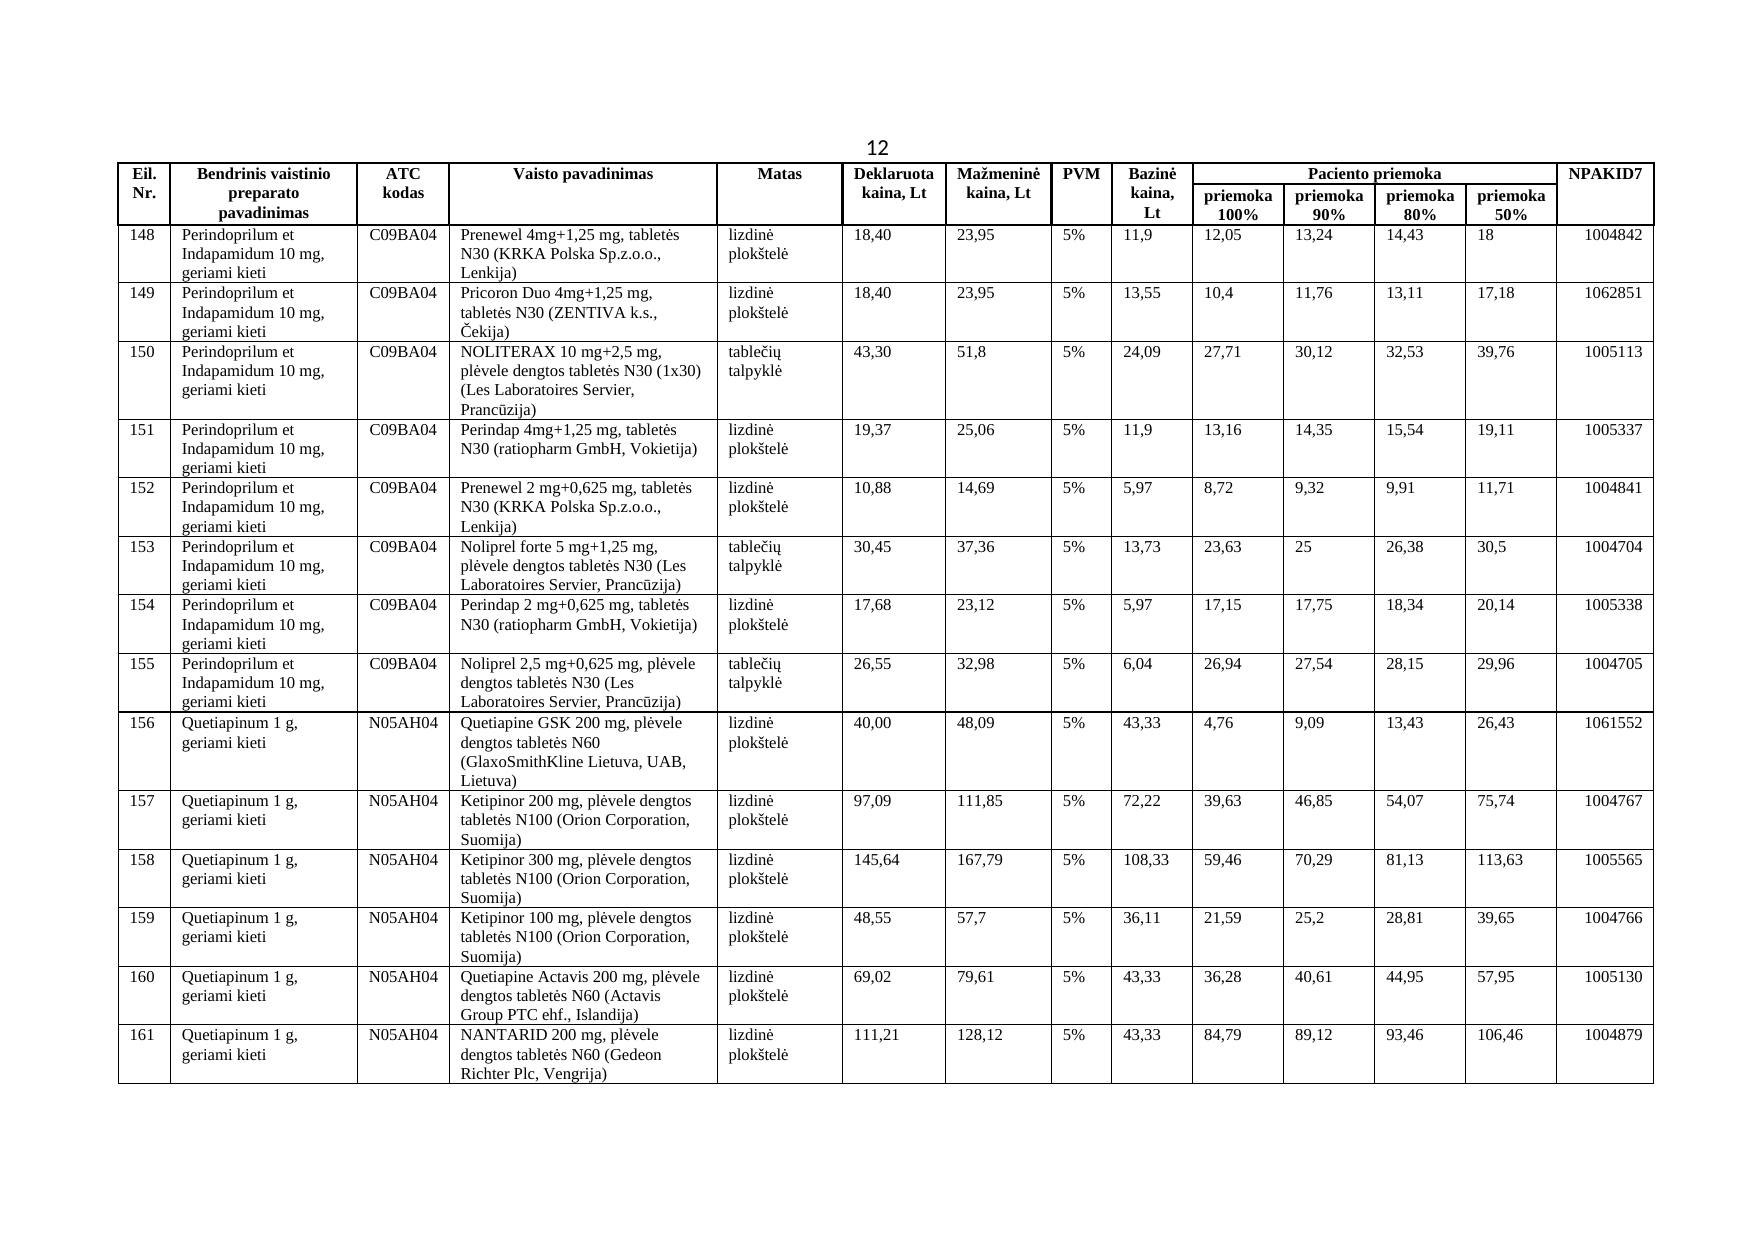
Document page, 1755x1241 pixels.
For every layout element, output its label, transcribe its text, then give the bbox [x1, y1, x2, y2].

table_cell 159 [119, 908, 170, 966]
table_cell 23,95 [946, 226, 1051, 282]
table_cell 5% [1052, 654, 1111, 711]
table_cell 93,46 [1375, 1025, 1465, 1083]
table_cell 17,18 [1466, 283, 1556, 341]
table_cell C09BA04 [358, 226, 449, 282]
table_cell Quetiapinum 1 g, geriami kieti [171, 850, 357, 907]
table_cell 13,43 [1375, 713, 1465, 790]
table_cell 46,85 [1284, 791, 1374, 848]
table_cell 51,8 [946, 342, 1051, 418]
table_cell 48,55 [843, 908, 945, 966]
table_cell 12,05 [1193, 226, 1283, 282]
table_cell 36,28 [1193, 967, 1283, 1024]
table_cell 1004705 [1557, 654, 1653, 711]
table_cell lizdinė plokštelė [718, 283, 842, 341]
table_cell Ketipinor 200 mg, plėvele dengtos tabletės N100 (Orion Corporation, Suomija) [450, 791, 717, 848]
table_cell tablečių talpyklė [718, 654, 842, 711]
table_cell 13,55 [1112, 283, 1192, 341]
table_cell 5% [1052, 478, 1111, 536]
table_cell Quetiapinum 1 g, geriami kieti [171, 908, 357, 966]
table_cell 113,63 [1466, 850, 1556, 907]
table_cell 1061552 [1557, 713, 1653, 790]
table_cell 59,46 [1193, 850, 1283, 907]
table_cell Perindoprilum et Indapamidum 10 mg, geriami kieti [171, 226, 357, 282]
table_cell Quetiapinum 1 g, geriami kieti [171, 1025, 357, 1083]
table_cell 72,22 [1112, 791, 1192, 848]
table_cell 97,09 [843, 791, 945, 848]
table_cell 5% [1052, 226, 1111, 282]
table_cell 43,30 [843, 342, 945, 418]
table_cell tablečių talpyklė [718, 537, 842, 594]
table_cell NOLITERAX 10 mg+2,5 mg, plėvele dengtos tabletės N30 (1x30) (Les Laboratoires Servier, Prancūzija) [450, 342, 717, 418]
table_cell C09BA04 [358, 342, 449, 418]
table_cell 43,33 [1112, 713, 1192, 790]
table_cell 5% [1052, 283, 1111, 341]
table_cell Quetiapinum 1 g, geriami kieti [171, 791, 357, 848]
table_cell N05AH04 [358, 1025, 449, 1083]
table_cell 1004879 [1557, 1025, 1653, 1083]
table_cell 1004766 [1557, 908, 1653, 966]
table_cell 54,07 [1375, 791, 1465, 848]
table_cell 10,4 [1193, 283, 1283, 341]
table_cell 70,29 [1284, 850, 1374, 907]
table_cell 48,09 [946, 713, 1051, 790]
table_cell 14,69 [946, 478, 1051, 536]
table_cell 28,15 [1375, 654, 1465, 711]
table_cell Perindoprilum et Indapamidum 10 mg, geriami kieti [171, 537, 357, 594]
table_cell 9,32 [1284, 478, 1374, 536]
table_cell 29,96 [1466, 654, 1556, 711]
table_header Vaisto pavadinimas [450, 164, 716, 224]
table_cell 19,37 [843, 420, 945, 477]
table_cell 5% [1052, 850, 1111, 907]
table_cell 153 [119, 537, 170, 594]
table_cell 17,68 [843, 595, 945, 653]
table_cell 14,43 [1375, 226, 1465, 282]
table_cell 43,33 [1112, 967, 1192, 1024]
table_cell 5% [1052, 967, 1111, 1024]
table_cell 13,16 [1193, 420, 1283, 477]
table_cell 18,40 [843, 283, 945, 341]
table_cell 57,95 [1466, 967, 1556, 1024]
table_cell Perindap 2 mg+0,625 mg, tabletės N30 (ratiopharm GmbH, Vokietija) [450, 595, 717, 653]
table_cell Perindoprilum et Indapamidum 10 mg, geriami kieti [171, 342, 357, 418]
table_cell 17,15 [1193, 595, 1283, 653]
table_cell 111,21 [843, 1025, 945, 1083]
table_cell 19,11 [1466, 420, 1556, 477]
table_cell 15,54 [1375, 420, 1465, 477]
table_cell 89,12 [1284, 1025, 1374, 1083]
table_cell 13,24 [1284, 226, 1374, 282]
table_cell lizdinė plokštelė [718, 791, 842, 848]
table_cell 39,65 [1466, 908, 1556, 966]
table_cell Perindoprilum et Indapamidum 10 mg, geriami kieti [171, 654, 357, 711]
table_cell 81,13 [1375, 850, 1465, 907]
table_cell 17,75 [1284, 595, 1374, 653]
table_cell Quetiapinum 1 g, geriami kieti [171, 713, 357, 790]
table_cell 9,09 [1284, 713, 1374, 790]
table_header Bazinė kaina, Lt [1113, 164, 1192, 224]
table_cell 36,11 [1112, 908, 1192, 966]
table_cell 145,64 [843, 850, 945, 907]
table_cell Prenewel 2 mg+0,625 mg, tabletės N30 (KRKA Polska Sp.z.o.o., Lenkija) [450, 478, 717, 536]
table_header ATC kodas [358, 164, 448, 224]
table_cell C09BA04 [358, 595, 449, 653]
table_cell 157 [119, 791, 170, 848]
table_cell 84,79 [1193, 1025, 1283, 1083]
table_cell 154 [119, 595, 170, 653]
table_cell N05AH04 [358, 908, 449, 966]
table_cell priemoka 50% [1467, 185, 1556, 224]
table_cell 32,53 [1375, 342, 1465, 418]
table_cell 27,54 [1284, 654, 1374, 711]
table_cell Noliprel forte 5 mg+1,25 mg, plėvele dengtos tabletės N30 (Les Laboratoires Servier, Prancūzija) [450, 537, 717, 594]
table_cell lizdinė plokštelė [718, 713, 842, 790]
table_cell 26,38 [1375, 537, 1465, 594]
table_cell 9,91 [1375, 478, 1465, 536]
table_cell 21,59 [1193, 908, 1283, 966]
table_cell 149 [119, 283, 170, 341]
table_cell Perindoprilum et Indapamidum 10 mg, geriami kieti [171, 420, 357, 477]
table_header PVM [1053, 164, 1111, 224]
table_cell 13,11 [1375, 283, 1465, 341]
table_cell 5% [1052, 1025, 1111, 1083]
table_cell 148 [119, 226, 170, 282]
table_cell C09BA04 [358, 420, 449, 477]
table_cell 25 [1284, 537, 1374, 594]
table_cell 18,34 [1375, 595, 1465, 653]
table_cell lizdinė plokštelė [718, 850, 842, 907]
table_cell 23,63 [1193, 537, 1283, 594]
table_cell 57,7 [946, 908, 1051, 966]
table_cell 106,46 [1466, 1025, 1556, 1083]
table_cell C09BA04 [358, 654, 449, 711]
table_cell 30,45 [843, 537, 945, 594]
table_cell 1004841 [1557, 478, 1653, 536]
table_cell lizdinė plokštelė [718, 595, 842, 653]
table_cell 4,76 [1193, 713, 1283, 790]
table_cell 5% [1052, 342, 1111, 418]
table_cell 1062851 [1557, 283, 1653, 341]
table_cell N05AH04 [358, 850, 449, 907]
table_header Bendrinis vaistinio preparato pavadinimas [171, 164, 356, 224]
table_cell 27,71 [1193, 342, 1283, 418]
table_cell Pricoron Duo 4mg+1,25 mg, tabletės N30 (ZENTIVA k.s., Čekija) [450, 283, 717, 341]
table_cell 39,63 [1193, 791, 1283, 848]
table_cell 13,73 [1112, 537, 1192, 594]
table_cell 5% [1052, 908, 1111, 966]
table_cell C09BA04 [358, 537, 449, 594]
table_cell 75,74 [1466, 791, 1556, 848]
table_header Matas [718, 164, 841, 224]
table_header NPAKID7 [1558, 164, 1653, 224]
table_cell 1005338 [1557, 595, 1653, 653]
table_cell priemoka 80% [1376, 185, 1465, 224]
table_cell 6,04 [1112, 654, 1192, 711]
table_cell NANTARID 200 mg, plėvele dengtos tabletės N60 (Gedeon Richter Plc, Vengrija) [450, 1025, 717, 1083]
table_cell priemoka 90% [1285, 185, 1374, 224]
table_cell 1005113 [1557, 342, 1653, 418]
table_cell Ketipinor 300 mg, plėvele dengtos tabletės N100 (Orion Corporation, Suomija) [450, 850, 717, 907]
table_cell 108,33 [1112, 850, 1192, 907]
table_cell Noliprel 2,5 mg+0,625 mg, plėvele dengtos tabletės N30 (Les Laboratoires Servier, Prancūzija) [450, 654, 717, 711]
table_cell 43,33 [1112, 1025, 1192, 1083]
table_header Paciento priemoka [1194, 164, 1556, 183]
table_cell 11,76 [1284, 283, 1374, 341]
table_cell 26,43 [1466, 713, 1556, 790]
table_cell lizdinė plokštelė [718, 967, 842, 1024]
table_cell 25,06 [946, 420, 1051, 477]
table_cell 1004767 [1557, 791, 1653, 848]
table_cell 1005565 [1557, 850, 1653, 907]
table_header Deklaruota kaina, Lt [844, 164, 945, 224]
table_cell 1005130 [1557, 967, 1653, 1024]
table_cell 11,71 [1466, 478, 1556, 536]
table_cell 5,97 [1112, 478, 1192, 536]
table_cell C09BA04 [358, 283, 449, 341]
table_cell 8,72 [1193, 478, 1283, 536]
table_cell 39,76 [1466, 342, 1556, 418]
table_cell 30,12 [1284, 342, 1374, 418]
table_cell Perindap 4mg+1,25 mg, tabletės N30 (ratiopharm GmbH, Vokietija) [450, 420, 717, 477]
table_cell lizdinė plokštelė [718, 478, 842, 536]
table_cell 167,79 [946, 850, 1051, 907]
table_cell 40,00 [843, 713, 945, 790]
table_cell 40,61 [1284, 967, 1374, 1024]
table_cell 11,9 [1112, 226, 1192, 282]
table_cell Perindoprilum et Indapamidum 10 mg, geriami kieti [171, 595, 357, 653]
table_cell 25,2 [1284, 908, 1374, 966]
table_cell 10,88 [843, 478, 945, 536]
table_cell lizdinė plokštelė [718, 1025, 842, 1083]
table_cell C09BA04 [358, 478, 449, 536]
table_cell lizdinė plokštelė [718, 226, 842, 282]
table_cell 5,97 [1112, 595, 1192, 653]
table_cell 28,81 [1375, 908, 1465, 966]
table_cell 152 [119, 478, 170, 536]
table_cell Ketipinor 100 mg, plėvele dengtos tabletės N100 (Orion Corporation, Suomija) [450, 908, 717, 966]
table_cell 1004842 [1557, 226, 1653, 282]
table_cell 18,40 [843, 226, 945, 282]
table_cell 5% [1052, 595, 1111, 653]
table_cell 23,12 [946, 595, 1051, 653]
table_cell Perindoprilum et Indapamidum 10 mg, geriami kieti [171, 478, 357, 536]
table_header Mažmeninė kaina, Lt [947, 164, 1050, 224]
table_cell 79,61 [946, 967, 1051, 1024]
table_cell 11,9 [1112, 420, 1192, 477]
table_cell 155 [119, 654, 170, 711]
table_cell 23,95 [946, 283, 1051, 341]
table_cell 32,98 [946, 654, 1051, 711]
table_cell 20,14 [1466, 595, 1556, 653]
table_cell 158 [119, 850, 170, 907]
table_cell Quetiapinum 1 g, geriami kieti [171, 967, 357, 1024]
table_cell lizdinė plokštelė [718, 908, 842, 966]
table_cell 14,35 [1284, 420, 1374, 477]
table_cell 150 [119, 342, 170, 418]
table_cell 156 [119, 713, 170, 790]
table_cell 5% [1052, 420, 1111, 477]
table_cell 111,85 [946, 791, 1051, 848]
table_cell 18 [1466, 226, 1556, 282]
table_cell 26,94 [1193, 654, 1283, 711]
table_cell N05AH04 [358, 713, 449, 790]
table_cell 44,95 [1375, 967, 1465, 1024]
table_header Eil. Nr. [119, 164, 169, 224]
table_cell Quetiapine GSK 200 mg, plėvele dengtos tabletės N60 (GlaxoSmithKline Lietuva, UAB, Lietuva) [450, 713, 717, 790]
table_cell lizdinė plokštelė [718, 420, 842, 477]
table_cell N05AH04 [358, 967, 449, 1024]
table_cell tablečių talpyklė [718, 342, 842, 418]
table_cell 5% [1052, 537, 1111, 594]
table_cell 30,5 [1466, 537, 1556, 594]
table_cell Quetiapine Actavis 200 mg, plėvele dengtos tabletės N60 (Actavis Group PTC ehf., Islandija) [450, 967, 717, 1024]
table_cell 151 [119, 420, 170, 477]
table_cell 5% [1052, 791, 1111, 848]
table_cell 128,12 [946, 1025, 1051, 1083]
table_cell N05AH04 [358, 791, 449, 848]
table_cell 24,09 [1112, 342, 1192, 418]
table_cell 5% [1052, 713, 1111, 790]
table_cell 1004704 [1557, 537, 1653, 594]
table_cell 1005337 [1557, 420, 1653, 477]
table_cell Prenewel 4mg+1,25 mg, tabletės N30 (KRKA Polska Sp.z.o.o., Lenkija) [450, 226, 717, 282]
table_cell 26,55 [843, 654, 945, 711]
table_cell priemoka 100% [1194, 185, 1283, 224]
table_cell 160 [119, 967, 170, 1024]
table_cell 69,02 [843, 967, 945, 1024]
table_cell 161 [119, 1025, 170, 1083]
table_cell Perindoprilum et Indapamidum 10 mg, geriami kieti [171, 283, 357, 341]
table_cell 37,36 [946, 537, 1051, 594]
